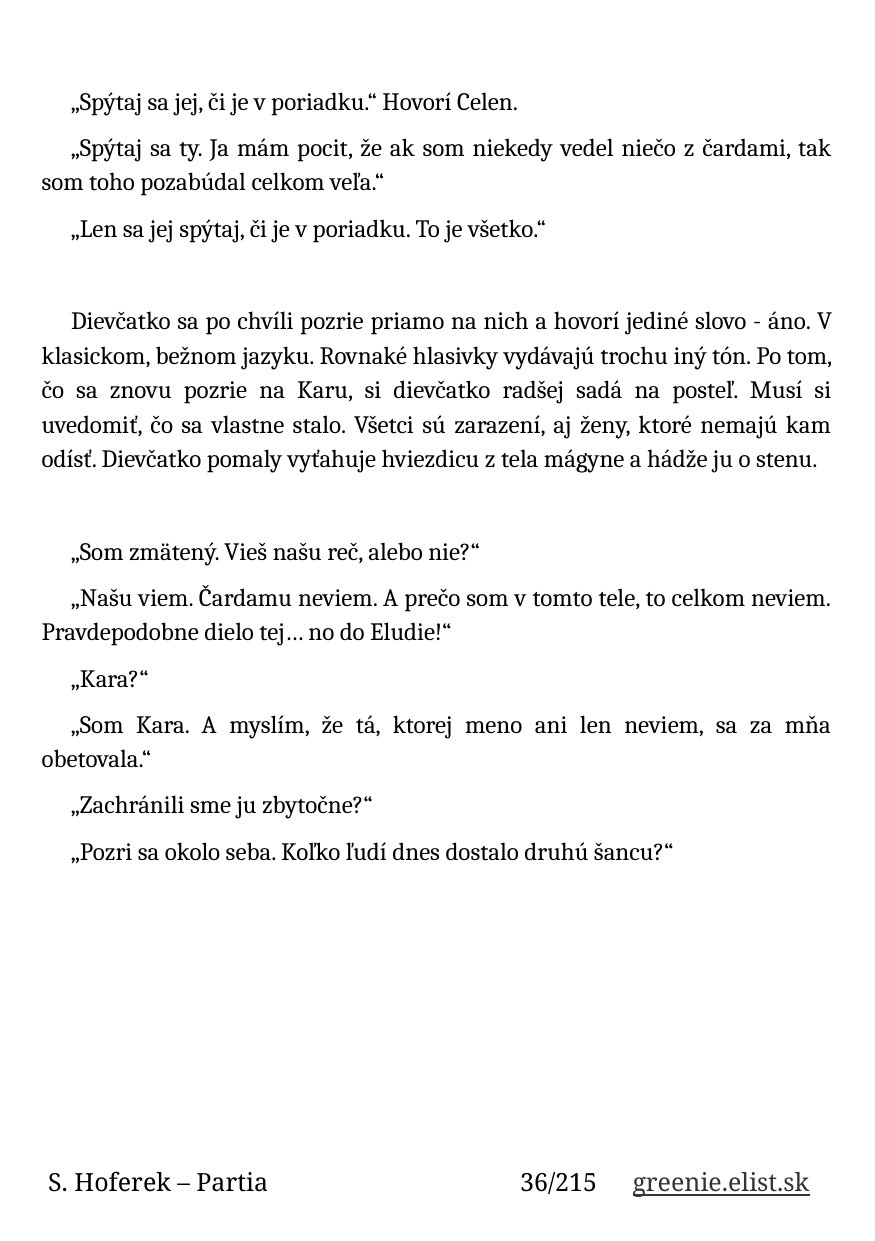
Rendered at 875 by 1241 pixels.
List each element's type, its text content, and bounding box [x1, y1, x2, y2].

text „Zachránili sme ju zbytočne?“ [41, 791, 833, 820]
text Dievčatko sa po chvíli pozrie priamo na nich a hovorí jediné slovo - áno. V klasickom, bežnom jazyku. Rovnaké hlasivky vydávajú trochu iný tón. Po tom, čo sa znovu pozrie na Karu, si dievčatko radšej sadá na posteľ. Musí si uvedomiť, čo sa vlastne stalo. Všetci sú zarazení, aj ženy, ktoré nemajú kam odísť. Dievčatko pomaly vyťahuje hviezdicu z tela mágyne a hádže ju o stenu. [41, 307, 833, 474]
text „Našu viem. Čardamu neviem. A prečo som v tomto tele, to celkom neviem. Pravdepodobne dielo tej… no do Eludie!“ [41, 584, 833, 647]
text „Kara?“ [41, 664, 833, 693]
text „Spýtaj sa ty. Ja mám pocit, že ak som niekedy vedel niečo z čardami, tak som toho pozabúdal celkom veľa.“ [41, 134, 833, 197]
text „Pozri sa okolo seba. Koľko ľudí dnes dostalo druhú šancu?“ [41, 838, 833, 866]
text „Som Kara. A myslím, že tá, ktorej meno ani len neviem, sa za mňa obetovala.“ [41, 711, 833, 774]
text „Som zmätený. Vieš našu reč, alebo nie?“ [41, 537, 833, 566]
text „Len sa jej spýtaj, či je v poriadku. To je všetko.“ [41, 214, 833, 243]
text „Spýtaj sa jej, či je v poriadku.“ Hovorí Celen. [41, 88, 833, 116]
